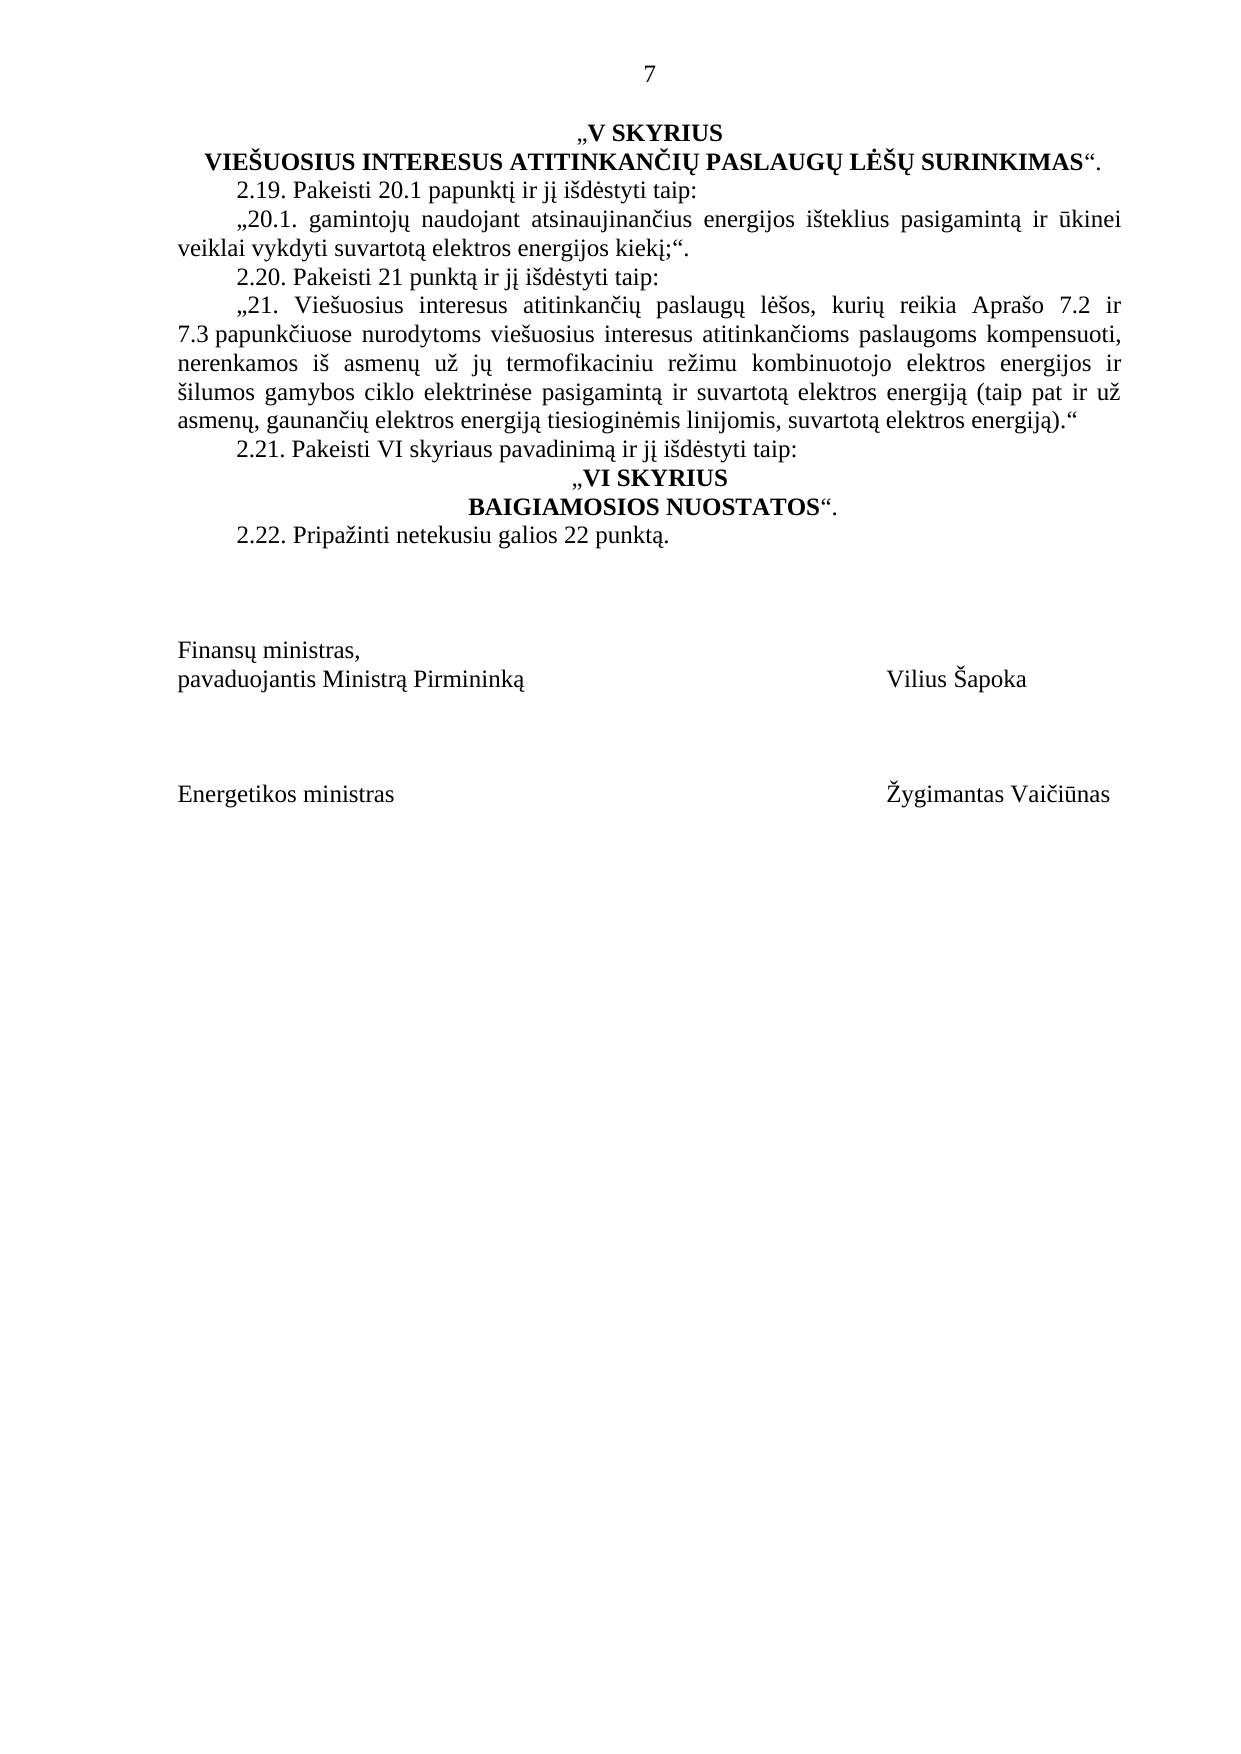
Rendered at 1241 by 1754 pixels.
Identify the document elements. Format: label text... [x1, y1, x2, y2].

text BAIGIAMOSIOS NUOSTATOS“. [177, 492, 1122, 521]
text 2.19. Pakeisti 20.1 papunktį ir jį išdėstyti taip: [236, 176, 1122, 204]
text „V SKYRIUS [177, 118, 1122, 147]
text Finansų ministras, [177, 636, 1122, 664]
text „20.1. gamintojų naudojant atsinaujinančius energijos išteklius pasigamintą ir ūkinei veiklai vykdyti suvartotą elektros energijos kiekį;“. [177, 204, 1122, 262]
text pavaduojantis Ministrą Pirmininką Vilius Šapoka [177, 664, 1122, 693]
text 2.20. Pakeisti 21 punktą ir jį išdėstyti taip: [236, 262, 1122, 291]
text „21. Viešuosius interesus atitinkančių paslaugų lėšos, kurių reikia Aprašo 7.2 ir 7.3 papunkčiuose nurodytoms viešuosius interesus atitinkančioms paslaugoms kompensuoti, nerenkamos iš asmenų už jų termofikaciniu režimu kombinuotojo elektros energijos ir šilumos gamybos ciklo elektrinėse pasigamintą ir suvartotą elektros energiją (taip pat ir už asmenų, gaunančių elektros energiją tiesioginėmis linijomis, suvartotą elektros energiją).“ [177, 291, 1122, 434]
text 2.21. Pakeisti VI skyriaus pavadinimą ir jį išdėstyti taip: [177, 434, 1122, 463]
text 2.22. Pripažinti netekusiu galios 22 punktą. [236, 521, 1122, 549]
text VIEŠUOSIUS INTERESUS ATITINKANČIŲ PASLAUGŲ LĖŠŲ SURINKIMAS“. [177, 147, 1122, 176]
text Energetikos ministras Žygimantas Vaičiūnas [177, 779, 1122, 808]
text „VI SKYRIUS [177, 463, 1122, 492]
